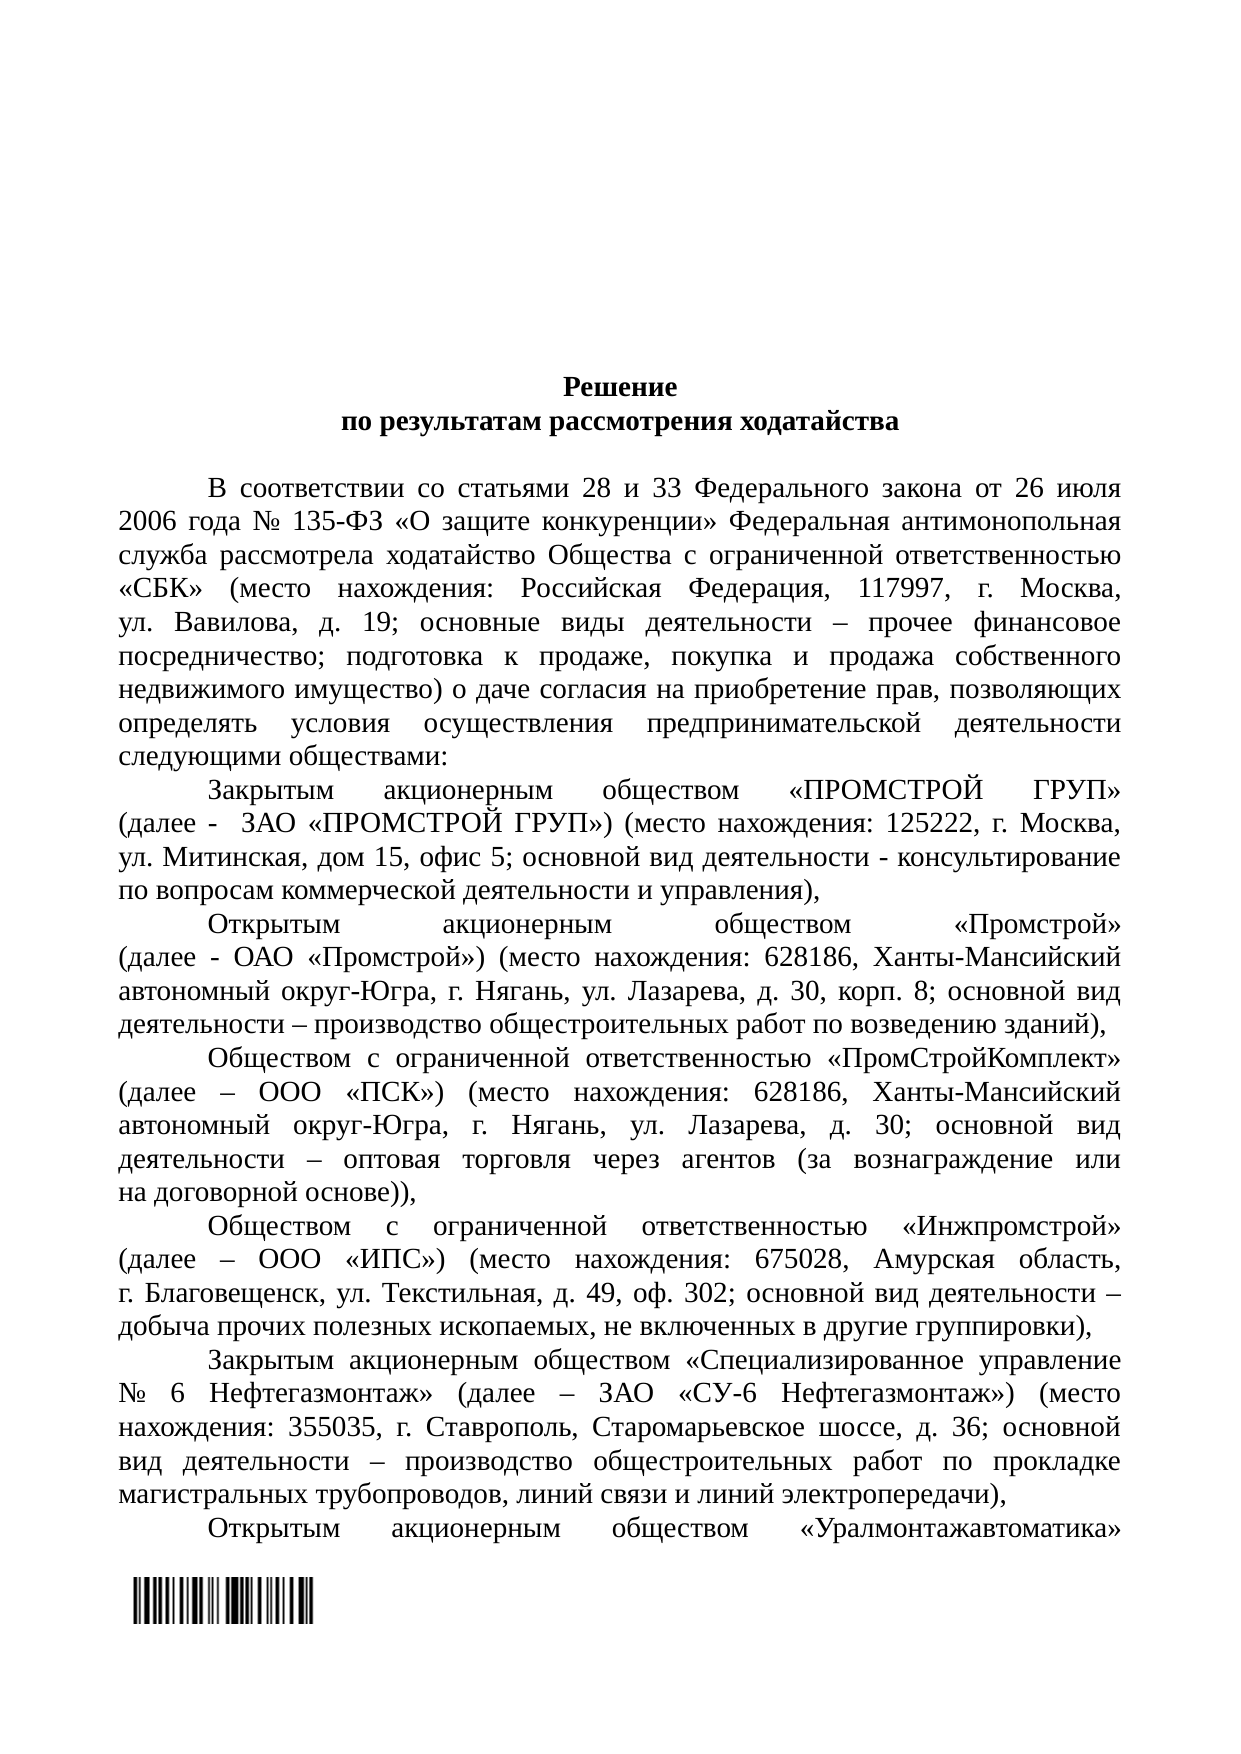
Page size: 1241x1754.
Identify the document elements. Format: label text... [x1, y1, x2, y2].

text В соответствии со статьями 28 и 33 Федерального закона от 26 июля 2006 года № 135-ФЗ «О защите конкуренции» Федеральная антимонопольная служба рассмотрела ходатайство Общества с ограниченной ответственностью «СБК» (место нахождения: Российская Федерация, 117997, г. Москва, ул. Вавилова, д. 19; основные виды деятельности – прочее финансовое посредничество; подготовка к продаже, покупка и продажа собственного недвижимого имущество) о даче согласия на приобретение прав, позволяющих определять условия осуществления предпринимательской деятельности следующими обществами: [118, 470, 1122, 772]
text по результатам рассмотрения ходатайства [118, 403, 1122, 436]
text Обществом с ограниченной ответственностью «ПромСтройКомплект» (далее – ООО «ПСК») (место нахождения: 628186, Ханты-Мансийский автономный округ-Югра, г. Нягань, ул. Лазарева, д. 30; основной вид деятельности – оптовая торговля через агентов (за вознаграждение или на договорной основе)), [118, 1040, 1122, 1208]
text Закрытым акционерным обществом «Специализированное управление № 6 Нефтегазмонтаж» (далее – ЗАО «СУ-6 Нефтегазмонтаж») (место нахождения: 355035, г. Ставрополь, Старомарьевское шоссе, д. 36; основной вид деятельности – производство общестроительных работ по прокладке магистральных трубопроводов, линий связи и линий электропередачи), [118, 1342, 1122, 1510]
text Открытым акционерным обществом «Промстрой» (далее - ОАО «Промстрой») (место нахождения: 628186, Ханты-Мансийский автономный округ-Югра, г. Нягань, ул. Лазарева, д. 30, корп. 8; основной вид деятельности – производство общестроительных работ по возведению зданий), [118, 906, 1122, 1040]
picture [118, 1577, 331, 1624]
text Открытым акционерным обществом «Уралмонтажавтоматика» [118, 1510, 1122, 1543]
text Обществом с ограниченной ответственностью «Инжпромстрой» (далее – ООО «ИПС») (место нахождения: 675028, Амурская область, г. Благовещенск, ул. Текстильная, д. 49, оф. 302; основной вид деятельности – добыча прочих полезных ископаемых, не включенных в другие группировки), [118, 1208, 1122, 1342]
text Решение [118, 369, 1122, 403]
text Закрытым акционерным обществом «ПРОМСТРОЙ ГРУП» (далее - ЗАО «ПРОМСТРОЙ ГРУП») (место нахождения: 125222, г. Москва, ул. Митинская, дом 15, офис 5; основной вид деятельности - консультирование по вопросам коммерческой деятельности и управления), [118, 772, 1122, 906]
